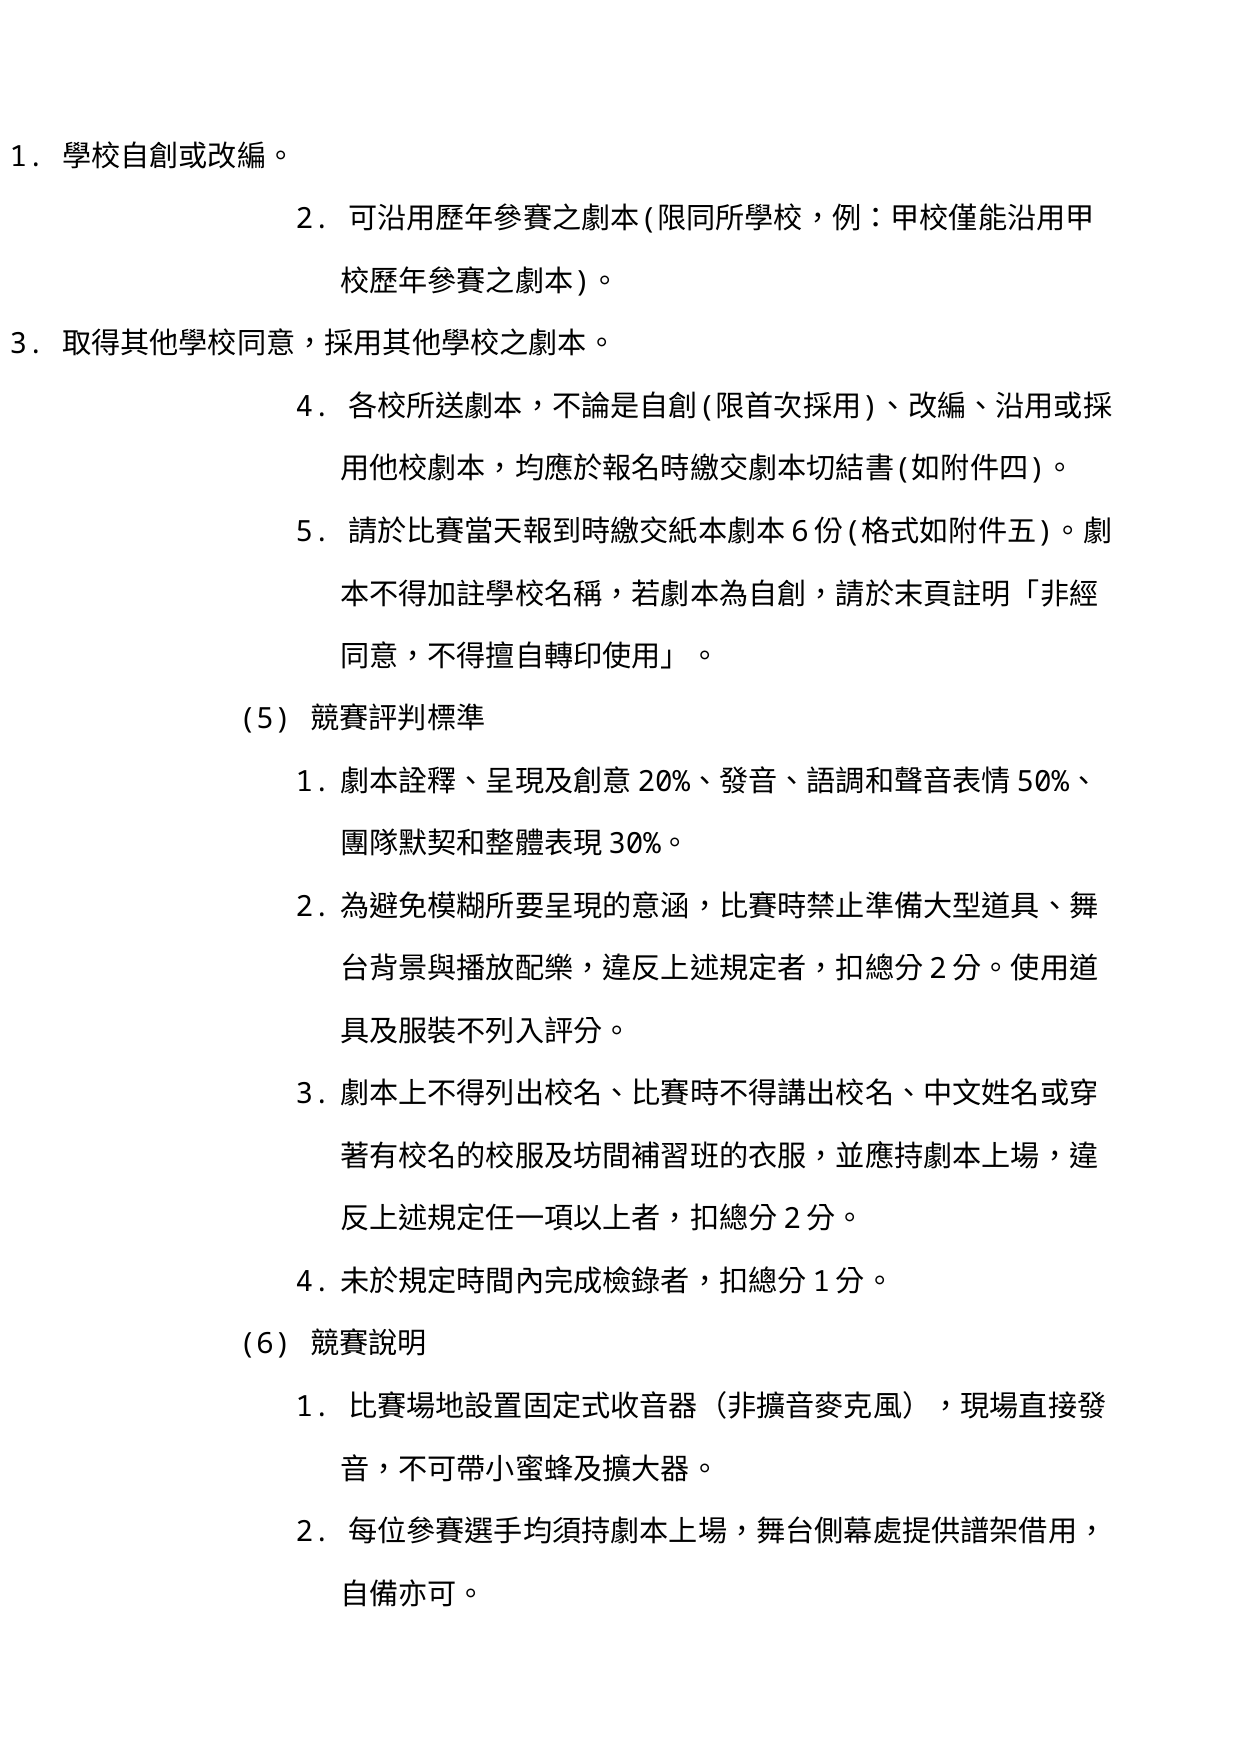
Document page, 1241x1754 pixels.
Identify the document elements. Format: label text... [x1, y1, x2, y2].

list 劇本詮釋、呈現及創意20%、發音、語調和聲音表情50%、團隊默契和整體表現30%。 [295, 737, 1122, 862]
list 為避免模糊所要呈現的意涵，比賽時禁止準備大型道具、舞台背景與播放配樂，違反上述規定者，扣總分2分。使用道具及服裝不列入評分。 [295, 862, 1122, 1050]
list 可沿用歷年參賽之劇本(限同所學校，例：甲校僅能沿用甲校歷年參賽之劇本)。 [295, 175, 1122, 300]
list 競賽評判標準 [238, 675, 1122, 737]
list 請於比賽當天報到時繳交紙本劇本6份(格式如附件五)。劇本不得加註學校名稱，若劇本為自創，請於末頁註明「非經同意，不得擅自轉印使用」。 [295, 487, 1122, 675]
list 競賽說明 [238, 1300, 1122, 1362]
list 未於規定時間內完成檢錄者，扣總分1分。 [295, 1237, 1122, 1300]
list 學校自創或改編。 [9, 112, 1122, 175]
list 每位參賽選手均須持劇本上場，舞台側幕處提供譜架借用，自備亦可。 [295, 1487, 1122, 1612]
list 各校所送劇本，不論是自創(限首次採用)、改編、沿用或採用他校劇本，均應於報名時繳交劇本切結書(如附件四)。 [295, 362, 1122, 487]
list 劇本上不得列出校名、比賽時不得講出校名、中文姓名或穿著有校名的校服及坊間補習班的衣服，並應持劇本上場，違反上述規定任一項以上者，扣總分2分。 [295, 1050, 1122, 1237]
list 取得其他學校同意，採用其他學校之劇本。 [9, 300, 1122, 362]
list 比賽場地設置固定式收音器（非擴音麥克風），現場直接發音，不可帶小蜜蜂及擴大器。 [295, 1362, 1122, 1487]
